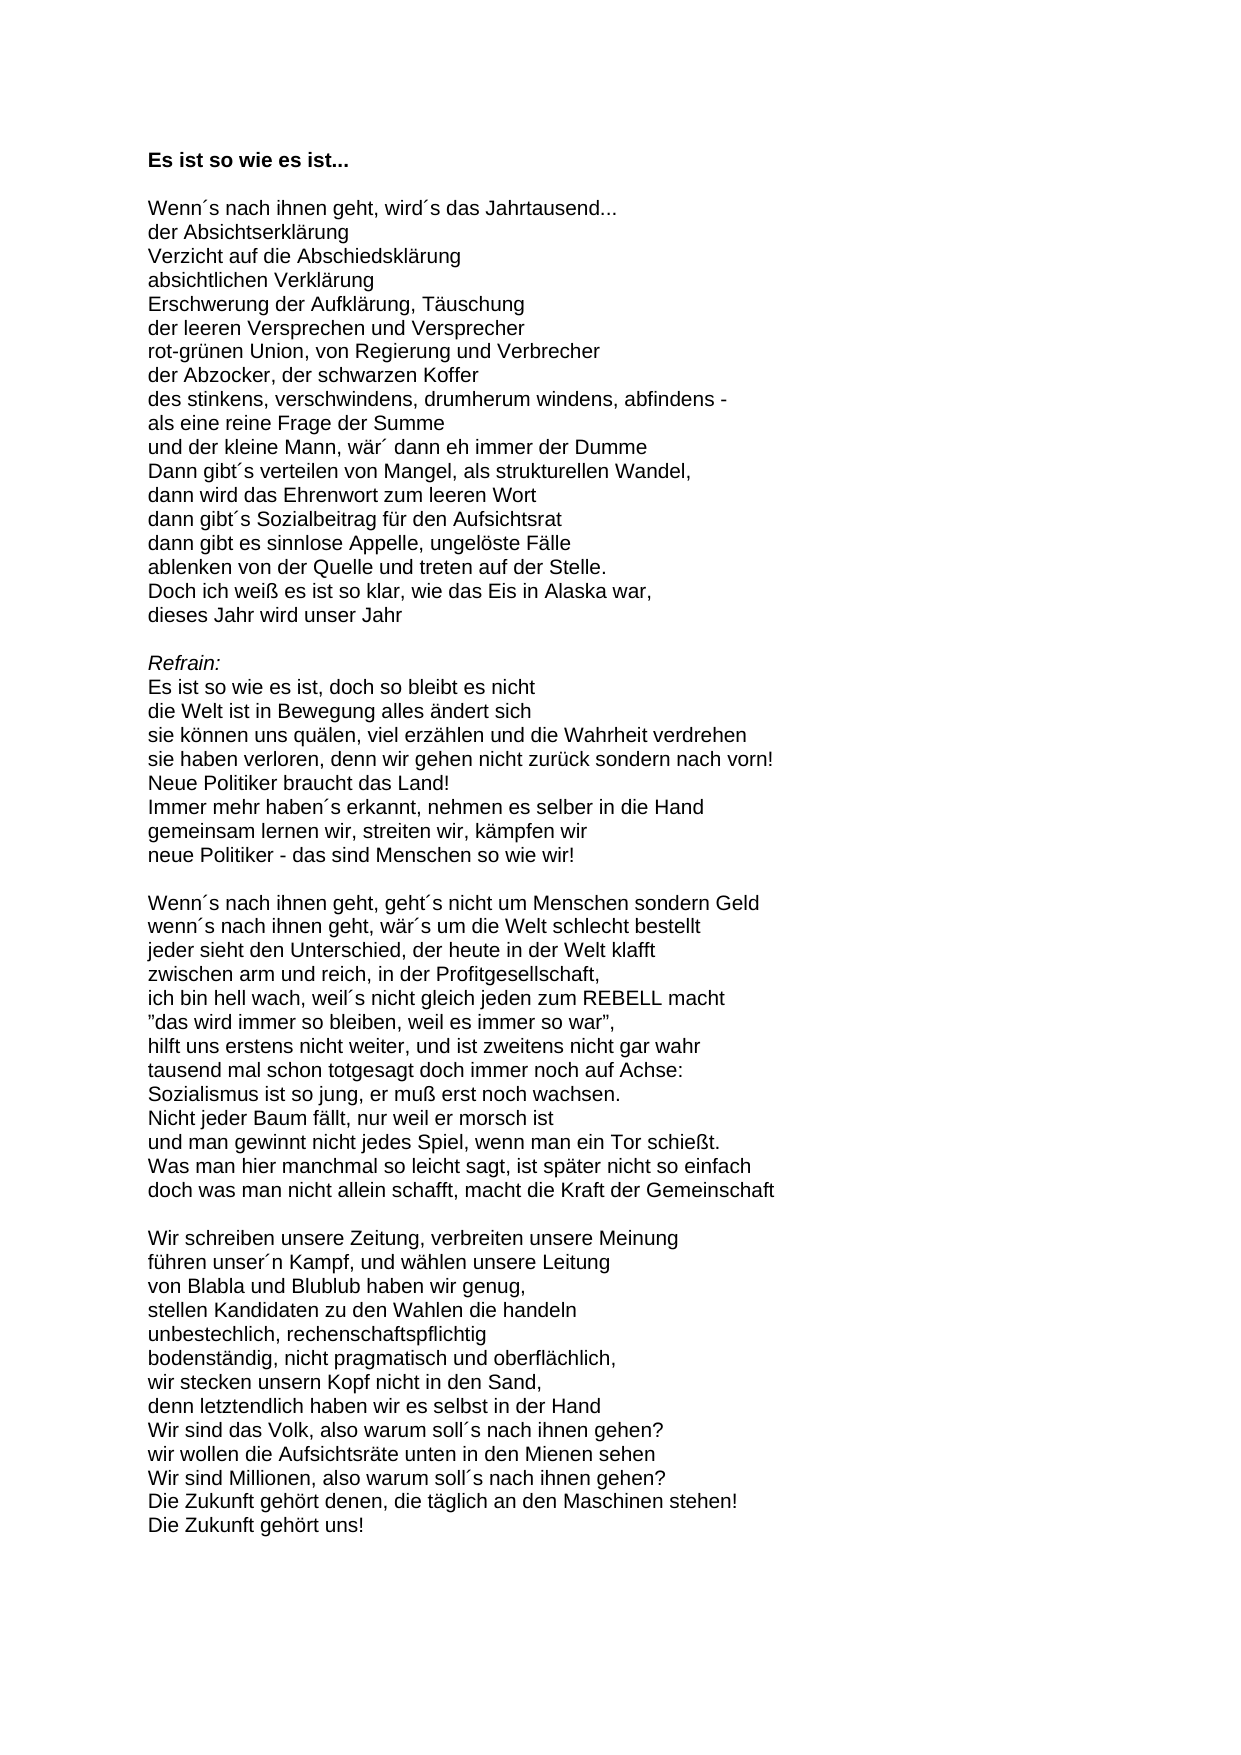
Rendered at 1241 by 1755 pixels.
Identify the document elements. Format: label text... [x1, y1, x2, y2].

text Wenn´s nach ihnen geht, geht´s nicht um Menschen sondern Geld [148, 890, 1093, 914]
text Neue Politiker braucht das Land! [148, 771, 1093, 794]
text Wir schreiben unsere Zeitung, verbreiten unsere Meinung [148, 1226, 1093, 1250]
text dann wird das Ehrenwort zum leeren Wort [148, 483, 1093, 507]
text Refrain: [148, 651, 1093, 675]
text denn letztendlich haben wir es selbst in der Hand [148, 1393, 1093, 1417]
text des stinkens, verschwindens, drumherum windens, abfindens - [148, 387, 1093, 411]
text absichtlichen Verklärung [148, 267, 1093, 291]
text neue Politiker - das sind Menschen so wie wir! [148, 842, 1093, 866]
text und man gewinnt nicht jedes Spiel, wenn man ein Tor schießt. [148, 1130, 1093, 1154]
text Die Zukunft gehört denen, die täglich an den Maschinen stehen! [148, 1489, 1093, 1513]
text Wir sind das Volk, also warum soll´s nach ihnen gehen? [148, 1417, 1093, 1441]
text dann gibt es sinnlose Appelle, ungelöste Fälle [148, 531, 1093, 555]
text doch was man nicht allein schafft, macht die Kraft der Gemeinschaft [148, 1178, 1093, 1202]
text Doch ich weiß es ist so klar, wie das Eis in Alaska war, [148, 579, 1093, 603]
text Sozialismus ist so jung, er muß erst noch wachsen. [148, 1082, 1093, 1106]
text jeder sieht den Unterschied, der heute in der Welt klafft [148, 938, 1093, 962]
text führen unser´n Kampf, und wählen unsere Leitung [148, 1250, 1093, 1274]
text bodenständig, nicht pragmatisch und oberflächlich, [148, 1346, 1093, 1369]
text Wenn´s nach ihnen geht, wird´s das Jahrtausend... [148, 196, 1093, 219]
text ablenken von der Quelle und treten auf der Stelle. [148, 555, 1093, 579]
text der Abzocker, der schwarzen Koffer [148, 363, 1093, 387]
text Dann gibt´s verteilen von Mangel, als strukturellen Wandel, [148, 459, 1093, 483]
text dann gibt´s Sozialbeitrag für den Aufsichtsrat [148, 507, 1093, 531]
text zwischen arm und reich, in der Profitgesellschaft, [148, 962, 1093, 986]
text Erschwerung der Aufklärung, Täuschung [148, 291, 1093, 315]
text dieses Jahr wird unser Jahr [148, 603, 1093, 627]
text Was man hier manchmal so leicht sagt, ist später nicht so einfach [148, 1154, 1093, 1178]
text Verzicht auf die Abschiedsklärung [148, 243, 1093, 267]
text ich bin hell wach, weil´s nicht gleich jeden zum REBELL macht [148, 986, 1093, 1010]
text Es ist so wie es ist... [148, 148, 1093, 172]
text die Welt ist in Bewegung alles ändert sich [148, 699, 1093, 723]
text als eine reine Frage der Summe [148, 411, 1093, 435]
text der leeren Versprechen und Versprecher [148, 315, 1093, 339]
text Die Zukunft gehört uns! [148, 1513, 1093, 1537]
text von Blabla und Blublub haben wir genug, [148, 1274, 1093, 1298]
text unbestechlich, rechenschaftspflichtig [148, 1322, 1093, 1346]
text tausend mal schon totgesagt doch immer noch auf Achse: [148, 1058, 1093, 1082]
text rot-grünen Union, von Regierung und Verbrecher [148, 339, 1093, 363]
text sie können uns quälen, viel erzählen und die Wahrheit verdrehen [148, 723, 1093, 747]
text gemeinsam lernen wir, streiten wir, kämpfen wir [148, 818, 1093, 842]
text sie haben verloren, denn wir gehen nicht zurück sondern nach vorn! [148, 747, 1093, 771]
text wenn´s nach ihnen geht, wär´s um die Welt schlecht bestellt [148, 914, 1093, 938]
text ”das wird immer so bleiben, weil es immer so war”, [148, 1010, 1093, 1034]
text und der kleine Mann, wär´ dann eh immer der Dumme [148, 435, 1093, 459]
text Immer mehr haben´s erkannt, nehmen es selber in die Hand [148, 794, 1093, 818]
text Es ist so wie es ist, doch so bleibt es nicht [148, 675, 1093, 699]
text Wir sind Millionen, also warum soll´s nach ihnen gehen? [148, 1465, 1093, 1489]
text Nicht jeder Baum fällt, nur weil er morsch ist [148, 1106, 1093, 1130]
text wir stecken unsern Kopf nicht in den Sand, [148, 1369, 1093, 1393]
text der Absichtserklärung [148, 219, 1093, 243]
text wir wollen die Aufsichtsräte unten in den Mienen sehen [148, 1441, 1093, 1465]
text stellen Kandidaten zu den Wahlen die handeln [148, 1298, 1093, 1322]
text hilft uns erstens nicht weiter, und ist zweitens nicht gar wahr [148, 1034, 1093, 1058]
